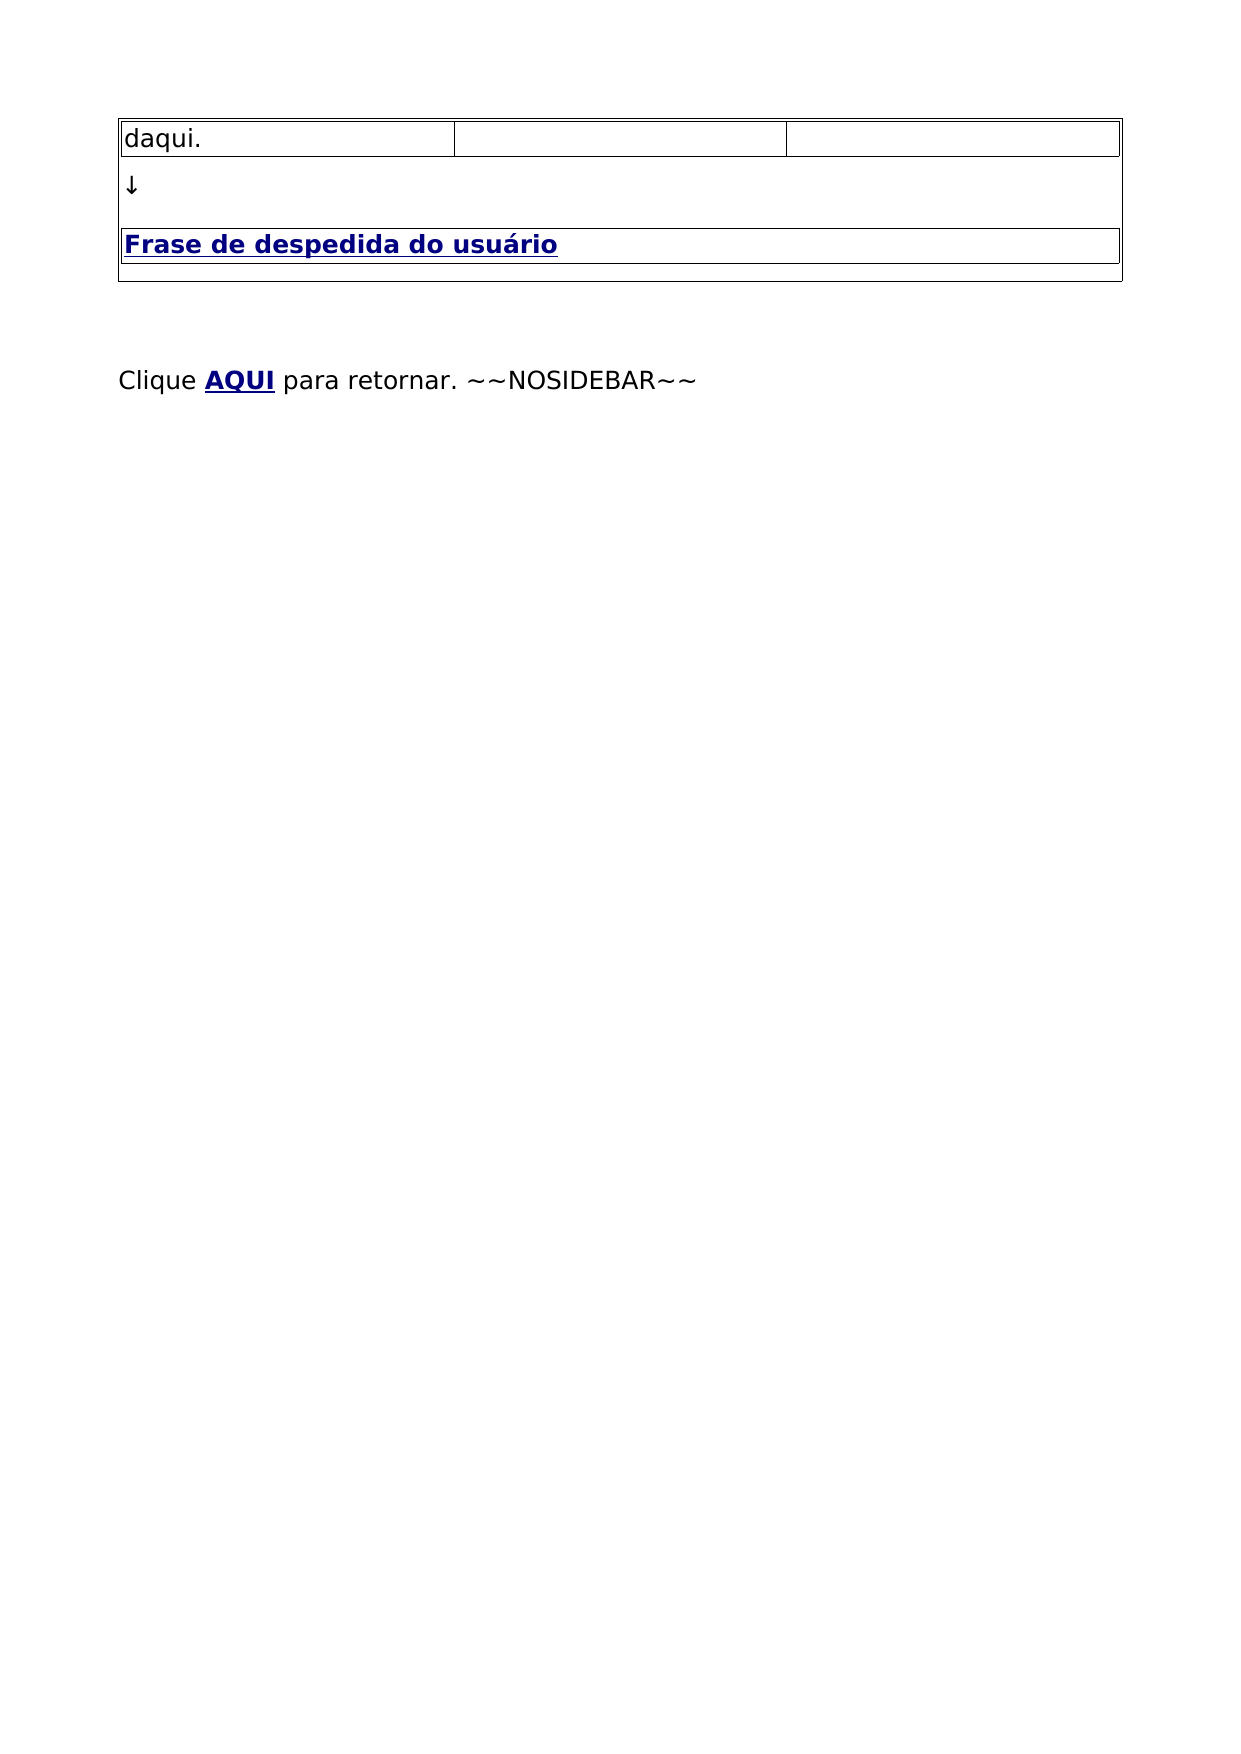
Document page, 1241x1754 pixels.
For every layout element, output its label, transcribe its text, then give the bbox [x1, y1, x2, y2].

table_header Frase de despedida do usuário [122, 229, 1119, 263]
table_header daqui. [122, 122, 454, 156]
table_header [455, 122, 786, 156]
table_header ↓ [119, 119, 1122, 281]
table_header [787, 122, 1119, 156]
text Clique AQUI para retornar. ~~NOSIDEBAR~~ [118, 366, 1122, 395]
